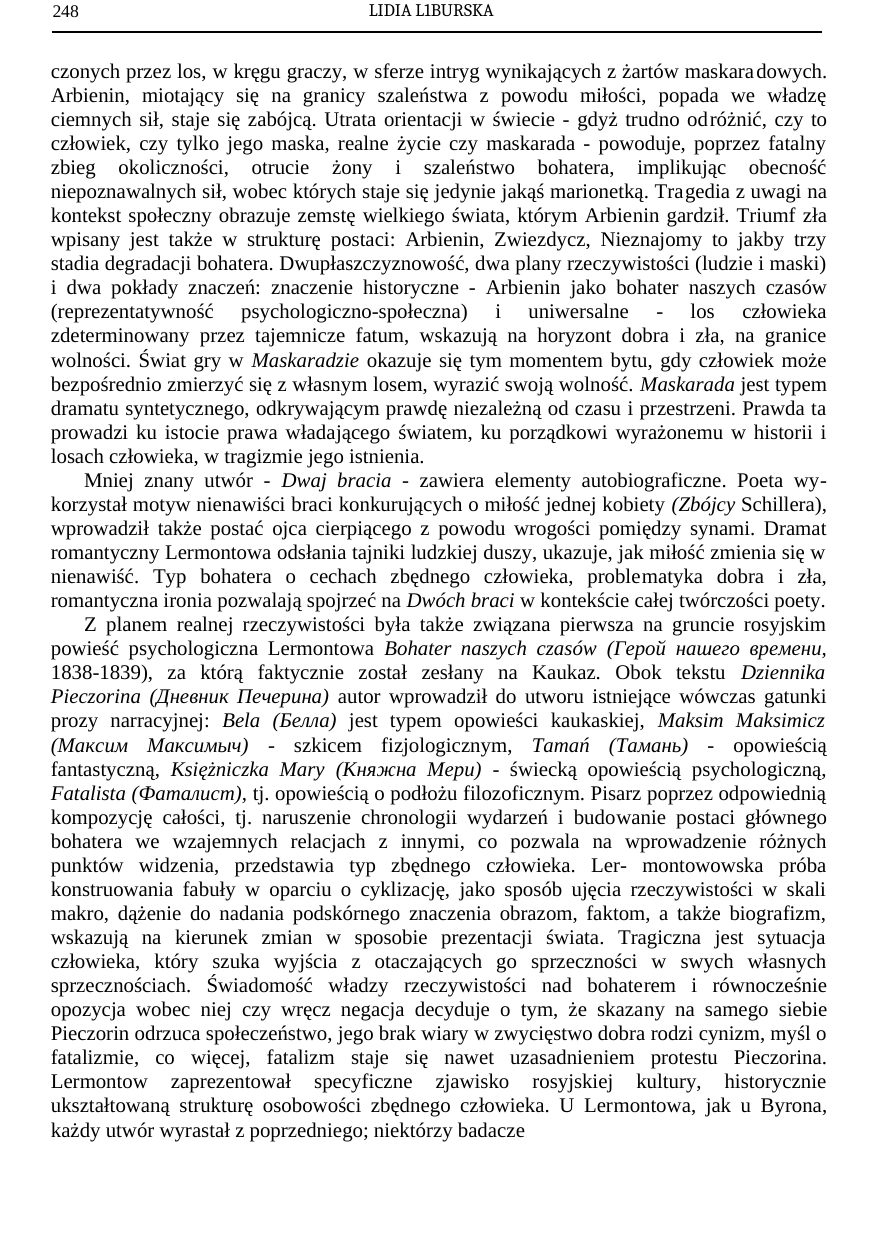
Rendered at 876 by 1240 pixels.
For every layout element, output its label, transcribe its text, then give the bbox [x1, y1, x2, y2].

text czonych przez los, w kręgu graczy, w sferze intryg wynikających z żartów maskara­dowych. Arbienin, miotający się na granicy szaleństwa z powodu miłości, popada we władzę ciemnych sił, staje się zabójcą. Utrata orientacji w świecie - gdyż trudno od­różnić, czy to człowiek, czy tylko jego maska, realne życie czy maskarada - powoduje, poprzez fatalny zbieg okoliczności, otrucie żony i szaleństwo bohatera, implikując obecność niepoznawalnych sił, wobec których staje się jedynie jakąś marionetką. Tra­gedia z uwagi na kontekst społeczny obrazuje zemstę wielkiego świata, którym Arbie­nin gardził. Triumf zła wpisany jest także w strukturę postaci: Arbienin, Zwiezdycz, Nieznajomy to jakby trzy stadia degradacji bohatera. Dwupłaszczyznowość, dwa plany rzeczywistości (ludzie i maski) i dwa pokłady znaczeń: znaczenie historyczne - Arbie­nin jako bohater naszych czasów (reprezentatywność psychologiczno-społeczna) i uniwersalne - los człowieka zdeterminowany przez tajemnicze fatum, wskazują na horyzont dobra i zła, na granice wolności. Świat gry w Maskaradzie okazuje się tym momentem bytu, gdy człowiek może bezpośrednio zmierzyć się z własnym losem, wyrazić swoją wolność. Maskarada jest typem dramatu syntetycznego, odkrywającym prawdę niezależną od czasu i przestrzeni. Prawda ta prowadzi ku istocie prawa włada­jącego światem, ku porządkowi wyrażonemu w historii i losach człowieka, w tragizmie jego istnienia. [51, 59, 827, 468]
text Mniej znany utwór - Dwaj bracia - zawiera elementy autobiograficzne. Poeta wy­korzystał motyw nienawiści braci konkurujących o miłość jednej kobiety (Zbójcy Schillera), wprowadził także postać ojca cierpiącego z powodu wrogości pomiędzy synami. Dramat romantyczny Lermontowa odsłania tajniki ludzkiej duszy, ukazuje, jak miłość zmienia się w nienawiść. Typ bohatera o cechach zbędnego człowieka, proble­matyka dobra i zła, romantyczna ironia pozwalają spojrzeć na Dwóch braci w kontek­ście całej twórczości poety. [51, 468, 827, 612]
text LIDIA L1BURSKA [369, 0, 506, 21]
text 248 [52, 1, 85, 22]
text Z planem realnej rzeczywistości była także związana pierwsza na gruncie rosyjskim powieść psychologiczna Lermontowa Bohater naszych czasów (Герой нашего времени, 1838-1839), za którą faktycznie został zesłany na Kaukaz. Obok tekstu Dziennika Pieczorina (Дневник Печерина) autor wprowadził do utworu istniejące wówczas gatunki prozy narracyjnej: Bela (Белла) jest typem opowieści kaukaskiej, Maksim Maksimicz (Максим Максимыч) - szkicem fizjologicznym, Tamań (Тамань) - opowieścią fantastyczną, Księżniczka Mary (Княжна Мери) - świecką opowieścią psychologiczną, Fatalista (Фаталист), tj. opowieścią o podłożu filozoficznym. Pisarz poprzez odpowiednią kompozycję całości, tj. naruszenie chronologii wydarzeń i budo­wanie postaci głównego bohatera we wzajemnych relacjach z innymi, co pozwala na wprowadzenie różnych punktów widzenia, przedstawia typ zbędnego człowieka. Ler- montowowska próba konstruowania fabuły w oparciu o cyklizację, jako sposób ujęcia rzeczywistości w skali makro, dążenie do nadania podskórnego znaczenia obrazom, faktom, a także biografizm, wskazują na kierunek zmian w sposobie prezentacji świata. Tragiczna jest sytuacja człowieka, który szuka wyjścia z otaczających go sprzeczności w swych własnych sprzecznościach. Świadomość władzy rzeczywistości nad bohate­rem i równocześnie opozycja wobec niej czy wręcz negacja decyduje o tym, że skaza­ny na samego siebie Pieczorin odrzuca społeczeństwo, jego brak wiary w zwycięstwo dobra rodzi cynizm, myśl o fatalizmie, co więcej, fatalizm staje się nawet uzasadnie­niem protestu Pieczorina. Lermontow zaprezentował specyficzne zjawisko rosyjskiej kultury, historycznie ukształtowaną strukturę osobowości zbędnego człowieka. U Ler­montowa, jak u Byrona, każdy utwór wyrastał z poprzedniego; niektórzy badacze [51, 612, 827, 1142]
